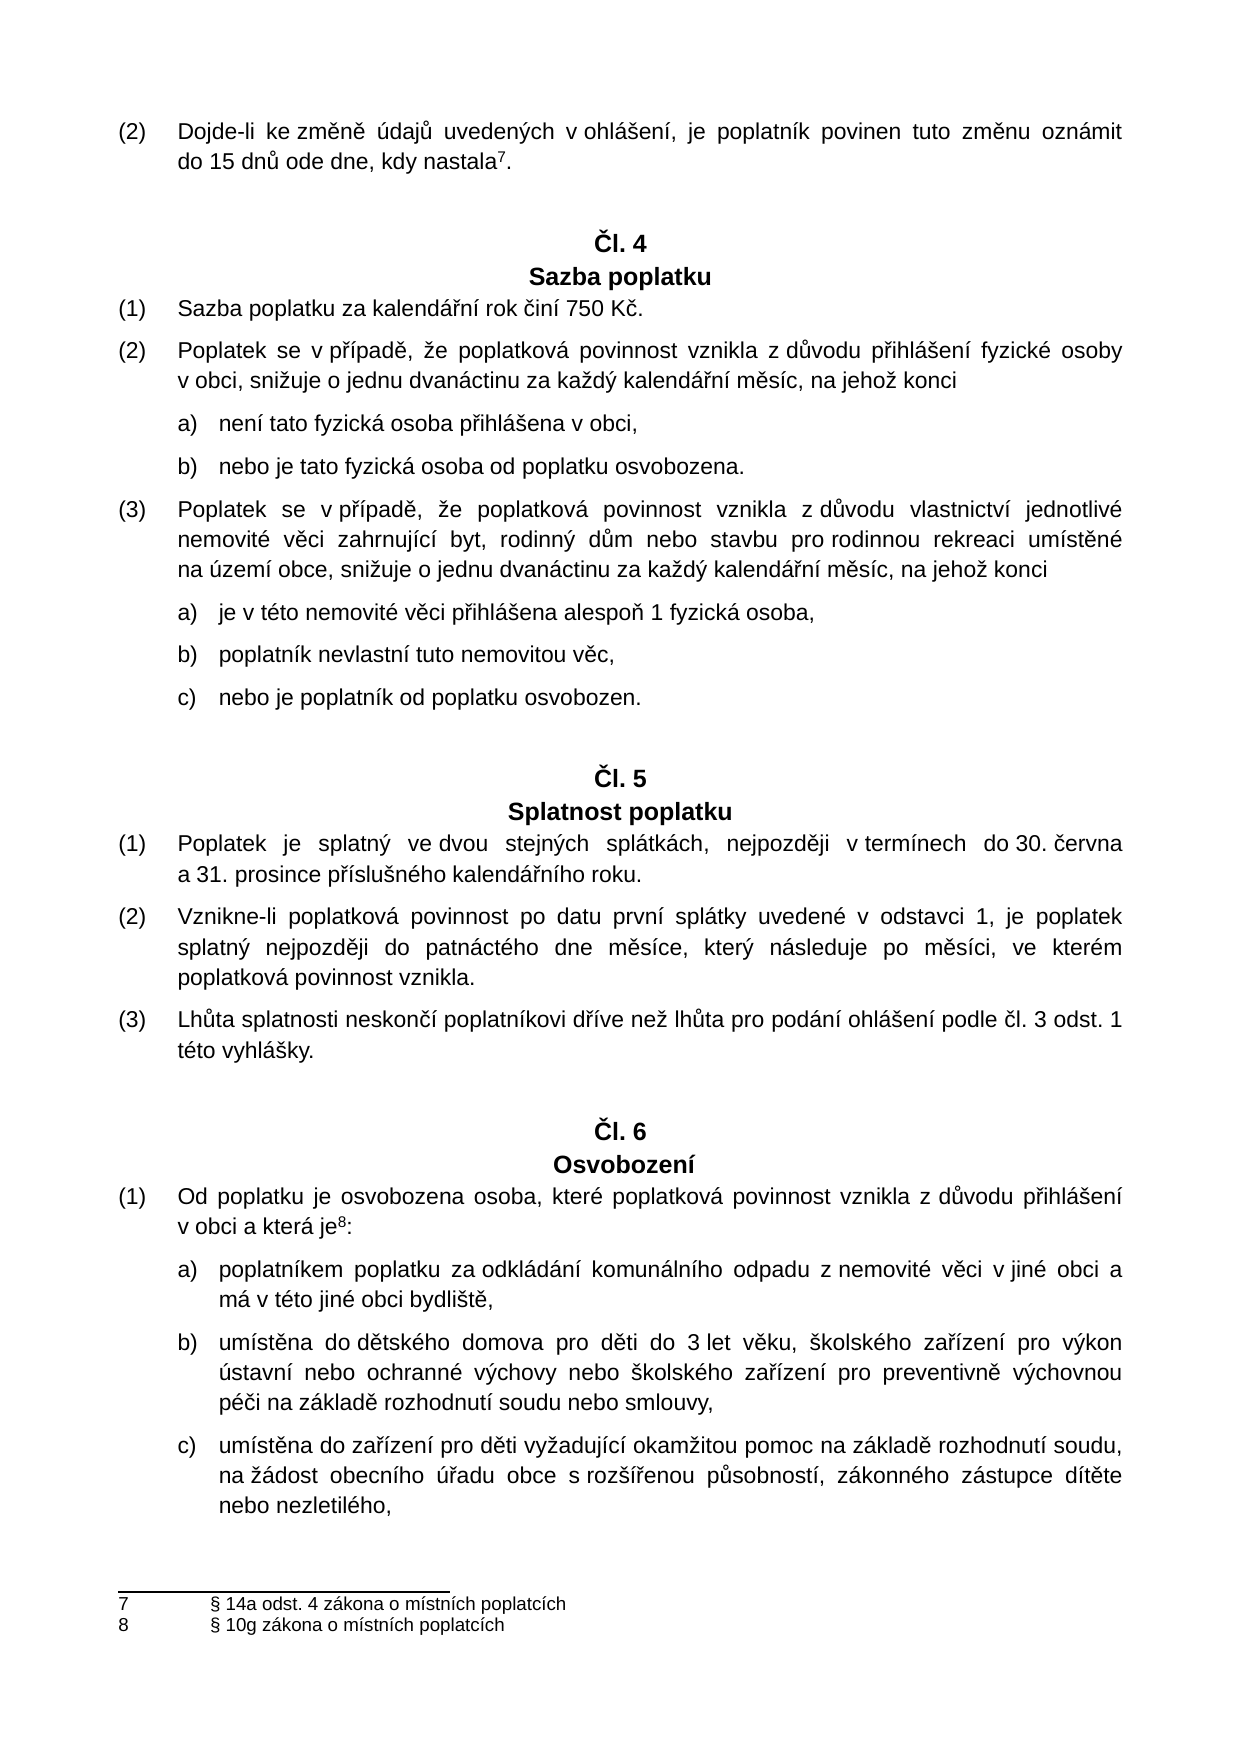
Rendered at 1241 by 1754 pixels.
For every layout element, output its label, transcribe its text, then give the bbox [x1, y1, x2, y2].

list nebo je tato fyzická osoba od poplatku osvobozena. [177, 453, 1122, 479]
list Dojde-li ke změně údajů uvedených v ohlášení, je poplatník povinen tuto změnu oznámit do 15 dnů ode dne, kdy nastala. [118, 118, 1122, 175]
list Poplatek se v případě, že poplatková povinnost vznikla z důvodu vlastnictví jednotlivé nemovité věci zahrnující byt, rodinný dům nebo stavbu pro rodinnou rekreaci umístěné na území obce, snižuje o jednu dvanáctinu za každý kalendářní měsíc, na jehož konci [118, 496, 1122, 582]
list poplatník nevlastní tuto nemovitou věc, [177, 641, 1122, 668]
list Poplatek se v případě, že poplatková povinnost vznikla z důvodu přihlášení fyzické osoby v obci, snižuje o jednu dvanáctinu za každý kalendářní měsíc, na jehož konci [118, 337, 1122, 394]
list Poplatek je splatný ve dvou stejných splátkách, nejpozději v termínech do 30. června a 31. prosince příslušného kalendářního roku. [118, 830, 1122, 887]
list Sazba poplatku za kalendářní rok činí 750 Kč. [118, 294, 1122, 321]
subtitle Čl. 5 Splatnost poplatku [118, 764, 1122, 826]
list § 10g zákona o místních poplatcích [118, 1614, 1122, 1635]
list umístěna do zařízení pro děti vyžadující okamžitou pomoc na základě rozhodnutí soudu, na žádost obecního úřadu obce s rozšířenou působností, zákonného zástupce dítěte nebo nezletilého, [177, 1432, 1122, 1519]
list není tato fyzická osoba přihlášena v obci, [177, 410, 1122, 437]
list nebo je poplatník od poplatku osvobozen. [177, 684, 1122, 711]
list je v této nemovité věci přihlášena alespoň 1 fyzická osoba, [177, 599, 1122, 625]
subtitle Čl. 6 Osvobození [118, 1117, 1122, 1179]
list Od poplatku je osvobozena osoba, které poplatková povinnost vznikla z důvodu přihlášení v obci a která je: [118, 1183, 1122, 1239]
list Vznikne-li poplatková povinnost po datu první splátky uvedené v odstavci 1, je poplatek splatný nejpozději do patnáctého dne měsíce, který následuje po měsíci, ve kterém poplatková povinnost vznikla. [118, 903, 1122, 990]
list Lhůta splatnosti neskončí poplatníkovi dříve než lhůta pro podání ohlášení podle čl. 3 odst. 1 této vyhlášky. [118, 1006, 1122, 1063]
subtitle Čl. 4 Sazba poplatku [118, 228, 1122, 290]
list § 14a odst. 4 zákona o místních poplatcích [118, 1592, 1122, 1614]
list poplatníkem poplatku za odkládání komunálního odpadu z nemovité věci v jiné obci a má v této jiné obci bydliště, [177, 1256, 1122, 1312]
list umístěna do dětského domova pro děti do 3 let věku, školského zařízení pro výkon ústavní nebo ochranné výchovy nebo školského zařízení pro preventivně výchovnou péči na základě rozhodnutí soudu nebo smlouvy, [177, 1329, 1122, 1416]
